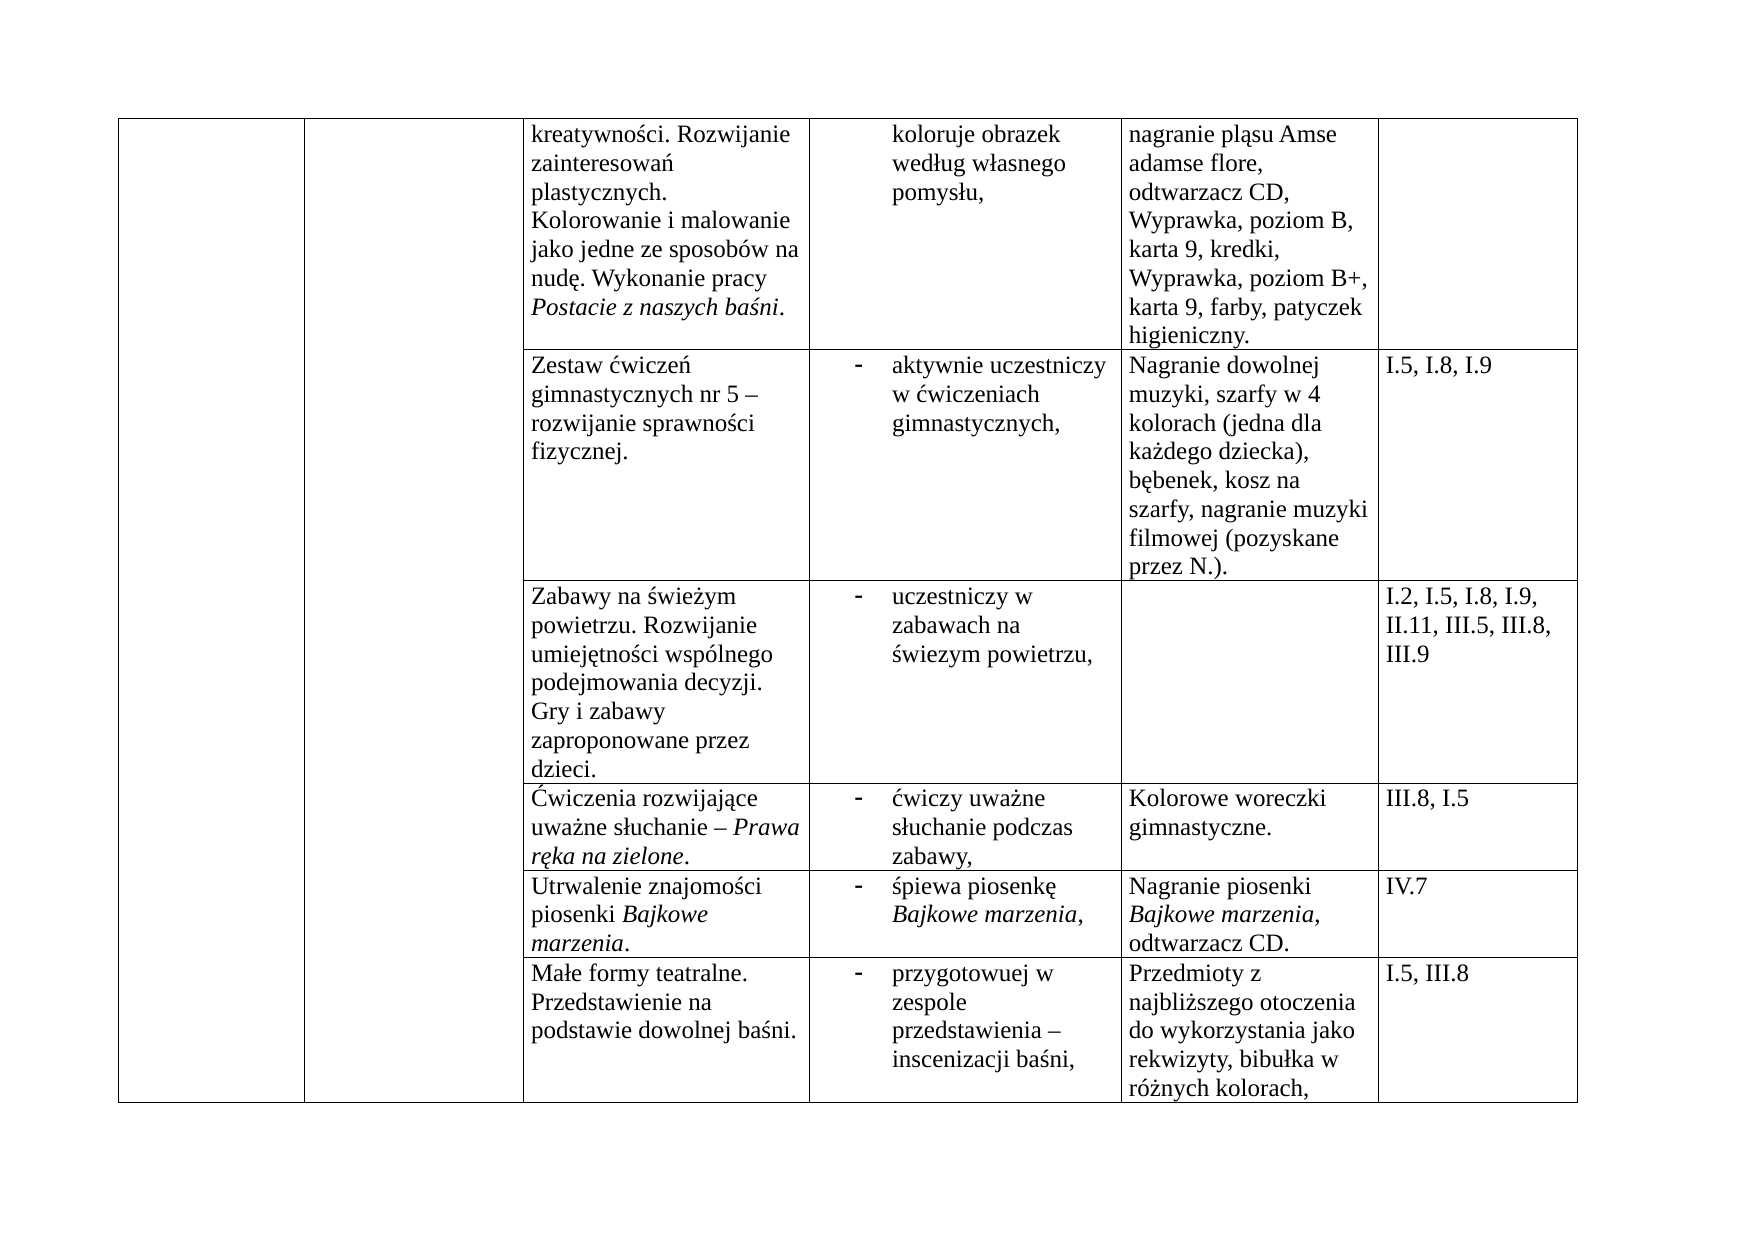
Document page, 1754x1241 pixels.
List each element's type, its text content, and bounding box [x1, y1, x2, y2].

table_cell I.5, I.8, I.9 [1379, 350, 1577, 580]
table_cell Utrwalenie znajomości piosenki Bajkowe marzenia. [524, 871, 809, 957]
table_cell [1122, 581, 1378, 782]
table_cell przygotowuej w zespole przedstawienia – inscenizacji baśni, [810, 958, 1121, 1102]
table_cell Ćwiczenia rozwijające uważne słuchanie – Prawa ręka na zielone. [524, 784, 809, 870]
table_cell IV.7 [1379, 871, 1577, 957]
table_cell Nagranie dowolnej muzyki, szarfy w 4 kolorach (jedna dla każdego dziecka), bębenek, kosz na szarfy, nagranie muzyki filmowej (pozyskane przez N.). [1122, 350, 1378, 580]
table_cell Zestaw ćwiczeń gimnastycznych nr 5 – rozwijanie sprawności fizycznej. [524, 350, 809, 580]
table_cell I.5, III.8 [1379, 958, 1577, 1102]
table_cell [1379, 119, 1577, 349]
table_cell nagranie pląsu Amse adamse flore, odtwarzacz CD, Wyprawka, poziom B, karta 9, kredki, Wyprawka, poziom B+, karta 9, farby, patyczek higieniczny. [1122, 119, 1378, 349]
table_cell koloruje obrazek według własnego pomysłu, [810, 119, 1121, 349]
table_cell I.2, I.5, I.8, I.9, II.11, III.5, III.8, III.9 [1379, 581, 1577, 782]
table_cell Małe formy teatralne. Przedstawienie na podstawie dowolnej baśni. [524, 958, 809, 1102]
table_cell Nagranie piosenki Bajkowe marzenia, odtwarzacz CD. [1122, 871, 1378, 957]
table_cell Kolorowe woreczki gimnastyczne. [1122, 784, 1378, 870]
table_cell Przedmioty z najbliższego otoczenia do wykorzystania jako rekwizyty, bibułka w różnych kolorach, [1122, 958, 1378, 1102]
table_cell III.8, I.5 [1379, 784, 1577, 870]
table_cell ćwiczy uważne słuchanie podczas zabawy, [810, 784, 1121, 870]
table_cell Zabawy na świeżym powietrzu. Rozwijanie umiejętności wspólnego podejmowania decyzji. Gry i zabawy zaproponowane przez dzieci. [524, 581, 809, 782]
table_cell aktywnie uczestniczy w ćwiczeniach gimnastycznych, [810, 350, 1121, 580]
table_cell uczestniczy w zabawach na świezym powietrzu, [810, 581, 1121, 782]
table_cell kreatywności. Rozwijanie zainteresowań plastycznych. Kolorowanie i malowanie jako jedne ze sposobów na nudę. Wykonanie pracy Postacie z naszych baśni. [524, 119, 809, 349]
table_cell śpiewa piosenkę Bajkowe marzenia, [810, 871, 1121, 957]
